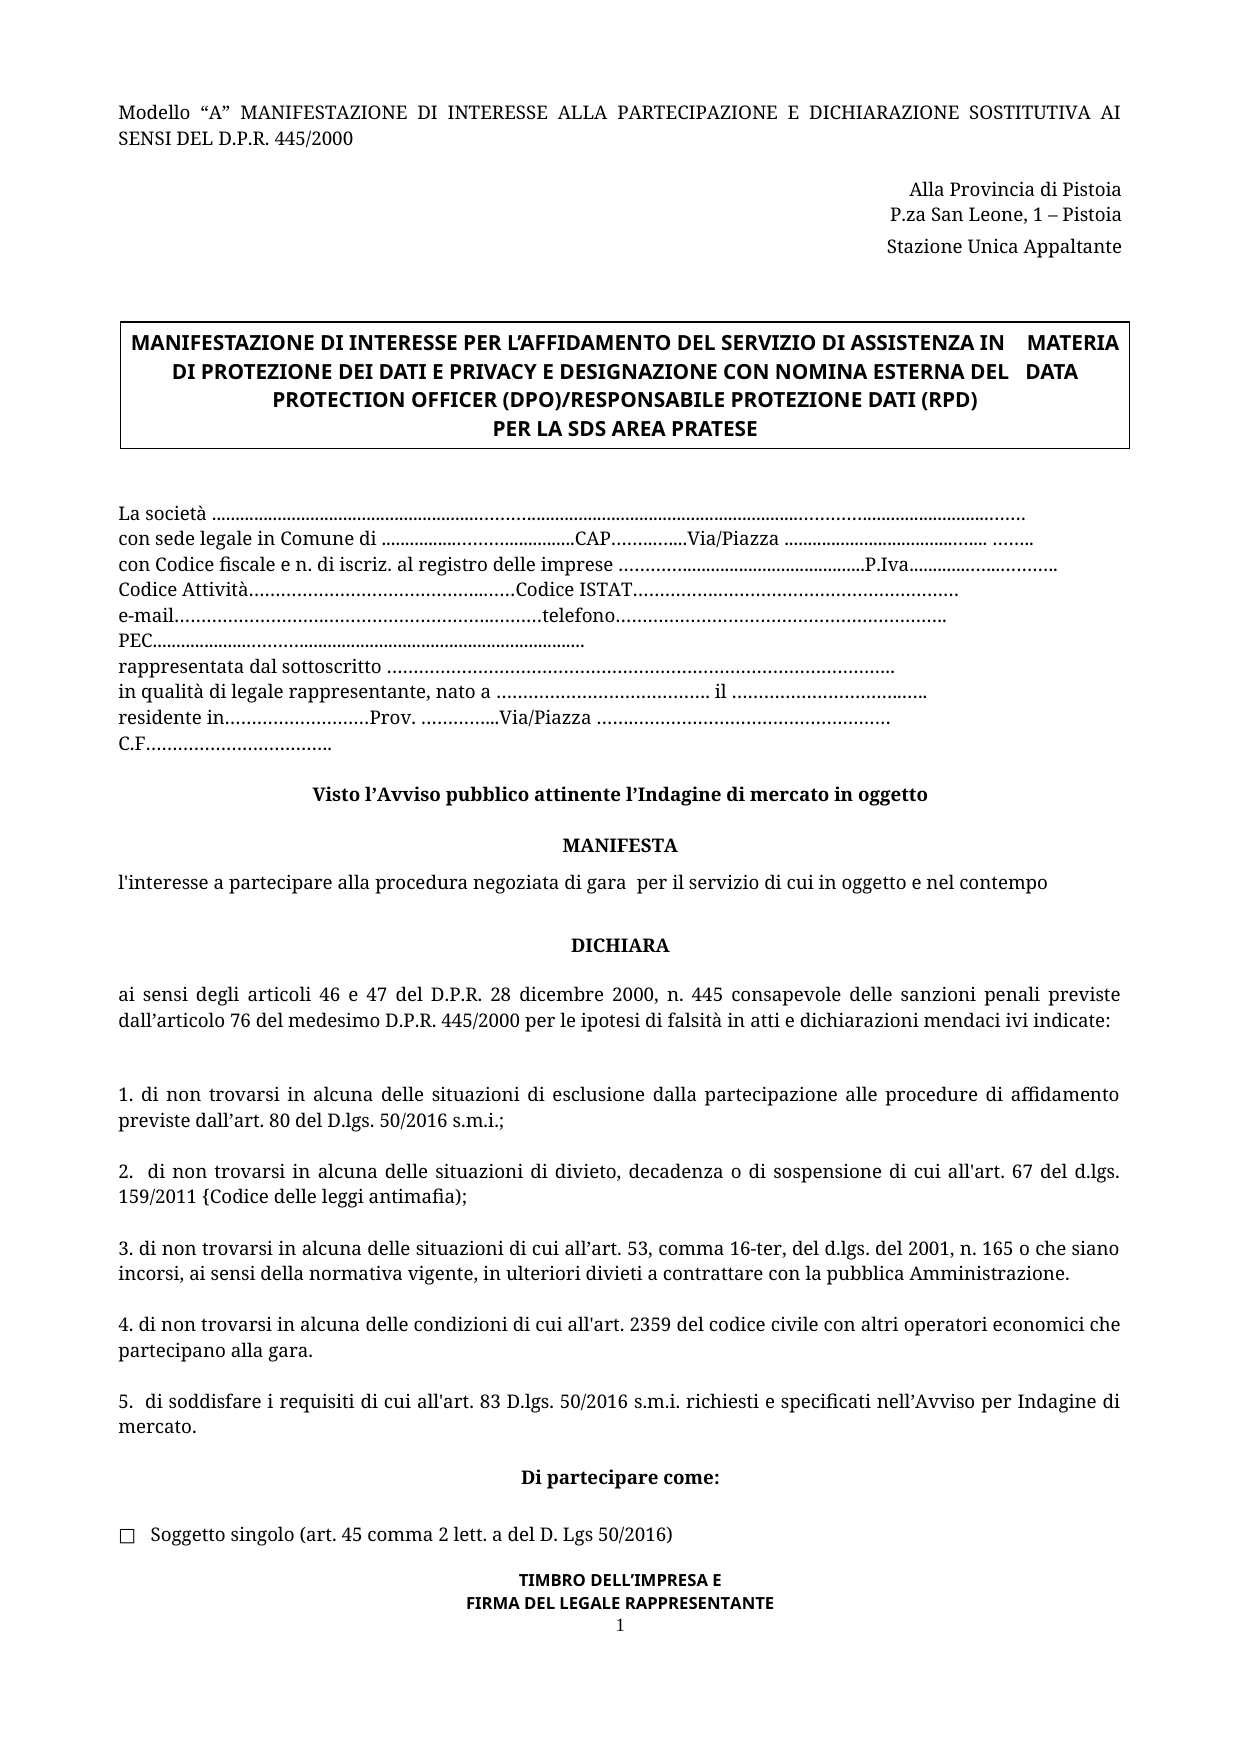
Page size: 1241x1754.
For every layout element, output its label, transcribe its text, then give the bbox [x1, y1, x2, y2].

text MANIFESTA [118, 832, 1122, 857]
text 1. di non trovarsi in alcuna delle situazioni di esclusione dalla partecipazione alle procedure di affidamento previste dall’art. 80 del D.lgs. 50/2016 s.m.i.; [118, 1082, 1122, 1133]
text P.za San Leone, 1 – Pistoia [118, 201, 1122, 227]
text ai sensi degli articoli 46 e 47 del D.P.R. 28 dicembre 2000, n. 445 consapevole delle sanzioni penali previste dall’articolo 76 del medesimo D.P.R. 445/2000 per le ipotesi di falsità in atti e dichiarazioni mendaci ivi indicate: [118, 981, 1122, 1032]
text 4. di non trovarsi in alcuna delle condizioni di cui all'art. 2359 del codice civile con altri operatori economici che partecipano alla gara. [118, 1311, 1122, 1362]
text residente in………………………Prov. …………...Via/Piazza …….………………………………………… [118, 704, 1122, 730]
text Alla Provincia di Pistoia [118, 176, 1122, 201]
text con Codice fiscale e n. di iscriz. al registro delle imprese ………….......................................P.Iva.............…...……….. [118, 551, 1122, 577]
text C.F…………………………….. [118, 730, 1122, 755]
text 2. di non trovarsi in alcuna delle situazioni di divieto, decadenza o di sospensione di cui all'art. 67 del d.lgs. 159/2011 {Codice delle leggi antimafia); [118, 1158, 1122, 1209]
text L'INTERESSE A partecipare alla procedura negoziata di gara per il servizio di cui in oggetto e nel contempo [118, 869, 1122, 895]
table_header MANIFESTAZIONE DI INTERESSE PER l’AFFIDAMENTO DEL servizio di assistenza in materia di Protezione dei Dati e Privacy e designazione con nomina esterna del Data Protection Officer (DPO)/Responsabile Protezione Dati (RPD) per la SdS Area Pratese [121, 323, 1129, 448]
text con sede legale in Comune di ................………...............CAP……..…....Via/Piazza ....................................….... …….. [118, 526, 1122, 551]
text in qualità di legale rappresentante, nato a …………………………………. il …………………………..….. [118, 679, 1122, 704]
text 5. di soddisfare i requisiti di cui all'art. 83 D.lgs. 50/2016 s.m.i. richiesti e specificati nell’Avviso per Indagine di mercato. [118, 1388, 1122, 1439]
text Visto l’Avviso pubblico attinente l’Indagine di mercato in oggetto [118, 781, 1122, 806]
text Codice Attività……………………………………..……Codice ISTAT…………….……………………………………… [118, 577, 1122, 602]
text □ Soggetto singolo (art. 45 comma 2 lett. a del D. Lgs 50/2016) [118, 1522, 1122, 1547]
text e-mail……………………….…………………………..………telefono…………………………………………………….. [118, 602, 1122, 628]
text Modello “A” MANIFESTAZIONE DI INTERESSE ALLA PARTECIPAZIONE E DICHIARAZIONE SOSTITUTIVA AI SENSI DEL D.P.R. 445/2000 [118, 99, 1122, 150]
text DICHIARA [118, 932, 1122, 958]
text rappresentata dal sottoscritto ………………………………………………………………………………….. [118, 653, 1122, 679]
text La società .........................................................………..........................................................…………...........................……. [118, 500, 1122, 526]
text 3. di non trovarsi in alcuna delle situazioni di cui all’art. 53, comma 16-ter, del d.lgs. del 2001, n. 165 o che siano incorsi, ai sensi della normativa vigente, in ulteriori divieti a contrattare con la pubblica Amministrazione. [118, 1235, 1122, 1286]
text PEC.....................………............................................................. [118, 628, 1122, 653]
text Di partecipare come: [118, 1464, 1122, 1490]
text Stazione Unica Appaltante [118, 233, 1122, 258]
